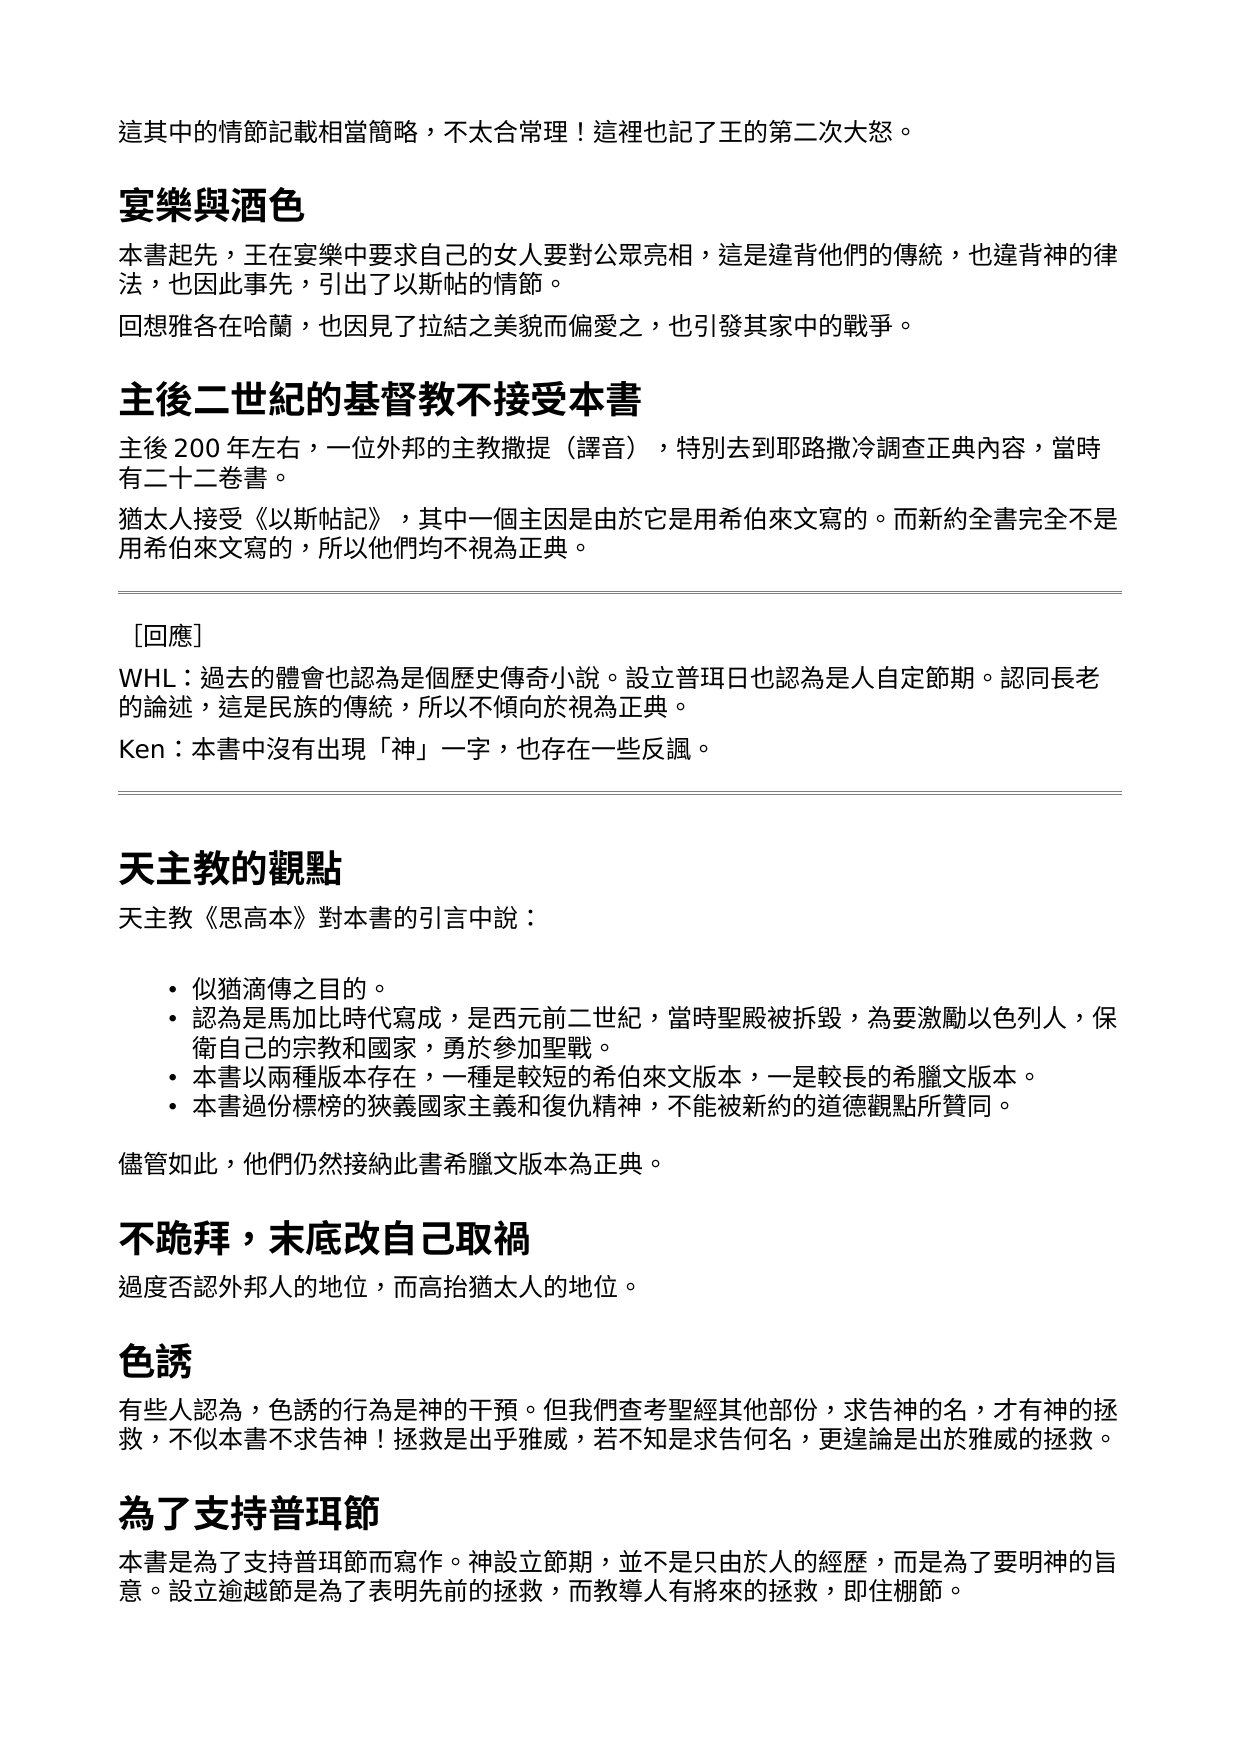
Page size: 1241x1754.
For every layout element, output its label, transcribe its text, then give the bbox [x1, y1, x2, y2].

subtitle 宴樂與酒色 [118, 185, 1122, 228]
subtitle 不跪拜，末底改自己取禍 [118, 1217, 1122, 1261]
text 過度否認外邦人的地位，而高抬猶太人的地位。 [118, 1273, 1122, 1303]
text 這其中的情節記載相當簡略，不太合常理！這裡也記了王的第二次大怒。 [118, 118, 1122, 147]
text 本書是為了支持普珥節而寫作。神設立節期，並不是只由於人的經歷，而是為了要明神的旨意。設立逾越節是為了表明先前的拯救，而教導人有將來的拯救，即住棚節。 [118, 1548, 1122, 1607]
text 猶太人接受《以斯帖記》，其中一個主因是由於它是用希伯來文寫的。而新約全書完全不是用希伯來文寫的，所以他們均不視為正典。 [118, 505, 1122, 564]
text WHL：過去的體會也認為是個歷史傳奇小說。設立普珥日也認為是人自定節期。認同長老的論述，這是民族的傳統，所以不傾向於視為正典。 [118, 664, 1122, 723]
list 認為是馬加比時代寫成，是西元前二世紀，當時聖殿被拆毀，為要激勵以色列人，保衛自己的宗教和國家，勇於參加聖戰。 [177, 1004, 1122, 1063]
text 回想雅各在哈蘭，也因見了拉結之美貌而偏愛之，也引發其家中的戰爭。 [118, 312, 1122, 341]
text 天主教《思高本》對本書的引言中說： [118, 904, 1122, 933]
text 儘管如此，他們仍然接納此書希臘文版本為正典。 [118, 1151, 1122, 1180]
list 本書以兩種版本存在，一種是較短的希伯來文版本，一是較長的希臘文版本。 [177, 1063, 1122, 1092]
subtitle 為了支持普珥節 [118, 1492, 1122, 1536]
subtitle 色誘 [118, 1340, 1122, 1384]
text ［回應］ [118, 623, 1122, 652]
text 有些人認為，色誘的行為是神的干預。但我們查考聖經其他部份，求告神的名，才有神的拯救，不似本書不求告神！拯救是出乎雅威，若不知是求告何名，更遑論是出於雅威的拯救。 [118, 1396, 1122, 1455]
list 似猶滴傳之目的。 [177, 975, 1122, 1004]
text 主後200年左右，一位外邦的主教撒提（譯音），特別去到耶路撒冷調查正典內容，當時有二十二卷書。 [118, 434, 1122, 493]
text 本書起先，王在宴樂中要求自己的女人要對公眾亮相，這是違背他們的傳統，也違背神的律法，也因此事先，引出了以斯帖的情節。 [118, 241, 1122, 299]
text Ken：本書中沒有出現「神」一字，也存在一些反諷。 [118, 735, 1122, 764]
subtitle 天主教的觀點 [118, 848, 1122, 892]
list 本書過份標榜的狹義國家主義和復仇精神，不能被新約的道德觀點所贊同。 [177, 1092, 1122, 1121]
subtitle 主後二世紀的基督教不接受本書 [118, 378, 1122, 422]
